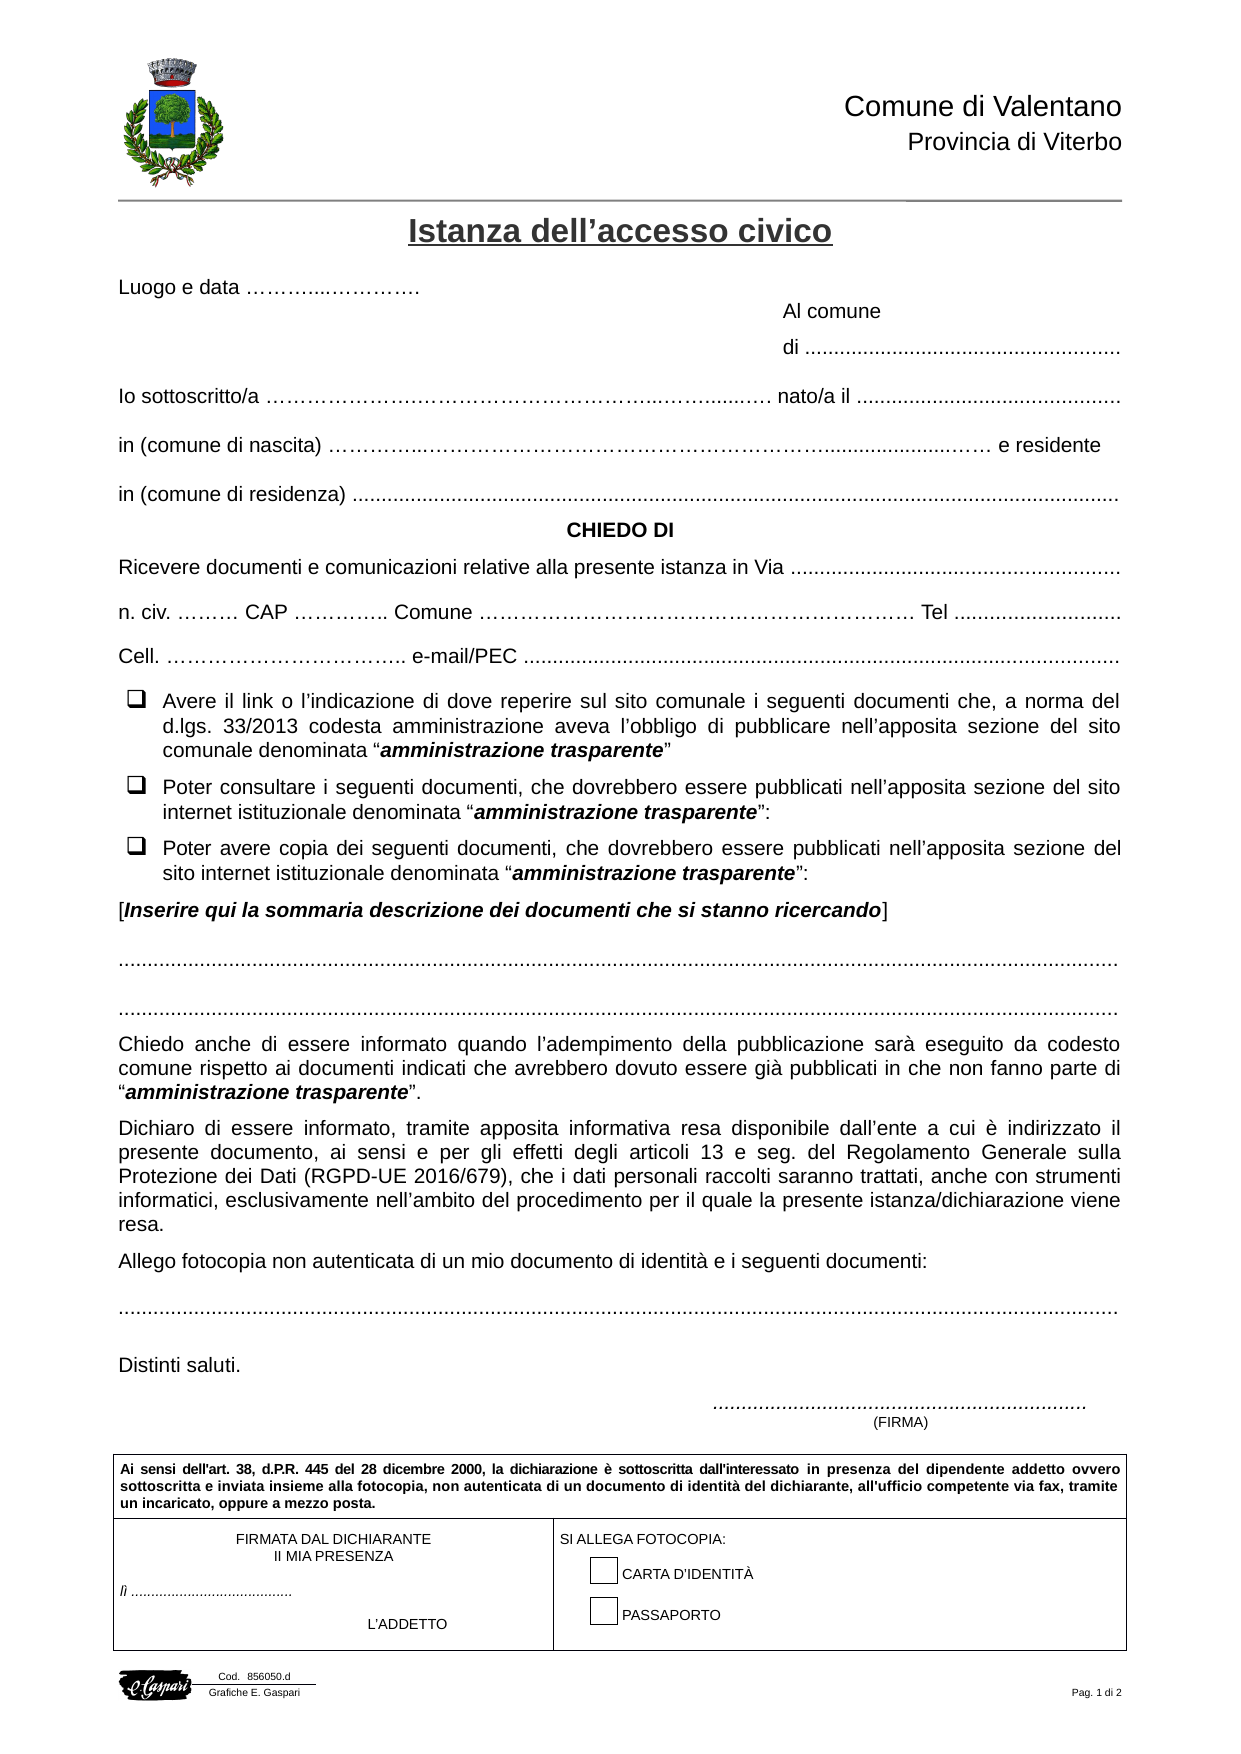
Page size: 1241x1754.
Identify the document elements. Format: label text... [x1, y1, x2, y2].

picture [118, 1669, 192, 1701]
table_cell SI ALLEGA FOTOCOPIA: CARTA D’IDENTITÀ PASSAPORTO [554, 1519, 1126, 1649]
text (FIRMA) [679, 1413, 1122, 1430]
text CHIEDO DI [118, 518, 1122, 542]
text Dichiaro di essere informato, tramite apposita informativa resa disponibile dall’ente a cui è indirizzato il presente documento, ai sensi e per gli effetti degli articoli 13 e seg. del Regolamento Generale sulla Protezione dei Dati (RGPD-UE 2016/679), che i dati personali raccolti saranno trattati, anche con strumenti informatici, esclusivamente nell’ambito del procedimento per il quale la presente istanza/dichiarazione viene resa. [118, 1116, 1122, 1236]
text Al comune [783, 298, 1122, 322]
text Distinti saluti. [118, 1353, 1122, 1377]
text Chiedo anche di essere informato quando l’adempimento della pubblicazione sarà eseguito da codesto comune rispetto ai documenti indicati che avrebbero dovuto essere già pubblicati in che non fanno parte di “amministrazione trasparente”. [118, 1032, 1122, 1104]
text in (comune di nascita) …………...…………………………………………………......................…… e residente [118, 433, 1122, 457]
table_cell FIRMATA DAL DICHIARANTE II MIA PRESENZA lì ........................................ L’ADDETTO [114, 1519, 553, 1649]
subtitle Istanza dell’accesso civico [118, 211, 1122, 249]
text n. civ. ……… CAP ………….. Comune ……………………………………………………… Tel [118, 599, 1122, 623]
list Poter consultare i seguenti documenti, che dovrebbero essere pubblicati nell’apposita sezione del sito internet istituzionale denominata “amministrazione trasparente”: [125, 774, 1122, 823]
table_header Ai sensi dell'art. 38, d.P.R. 445 del 28 dicembre 2000, la dichiarazione è sottoscritta dall'interessato in presenza del dipendente addetto ovvero sottoscritta e inviata insieme alla fotocopia, non autenticata di un documento di identità del dichiarante, all'ufficio competente via fax, tramite un incaricato, oppure a mezzo posta. [114, 1455, 1126, 1517]
text Cell. …………………………….. e-mail/PEC [118, 644, 1122, 668]
list Avere il link o l’indicazione di dove reperire sul sito comunale i seguenti documenti che, a norma del d.lgs. 33/2013 codesta amministrazione aveva l’obbligo di pubblicare nell’apposita sezione del sito comunale denominata “amministrazione trasparente” [125, 689, 1122, 762]
text ................................................................. [679, 1389, 1122, 1413]
text Io sottoscritto/a ………………….……………………………...…….......…. nato/a il [118, 384, 1122, 408]
text Comune di Valentano [224, 89, 1122, 122]
list Poter avere copia dei seguenti documenti, che dovrebbero essere pubblicati nell’apposita sezione del sito internet istituzionale denominata “amministrazione trasparente”: [125, 836, 1122, 885]
text [Inserire qui la sommaria descrizione dei documenti che si stanno ricercando] [118, 897, 1122, 921]
picture [122, 58, 224, 189]
text Allego fotocopia non autenticata di un mio documento di identità e i seguenti documenti: [118, 1248, 1122, 1272]
text Provincia di Viterbo [224, 127, 1122, 156]
text Ricevere documenti e comunicazioni relative alla presente istanza in Via [118, 555, 1122, 579]
text di [783, 335, 1122, 359]
text in (comune di residenza) [118, 482, 1122, 506]
text Luogo e data ………....…………. [118, 274, 1122, 298]
